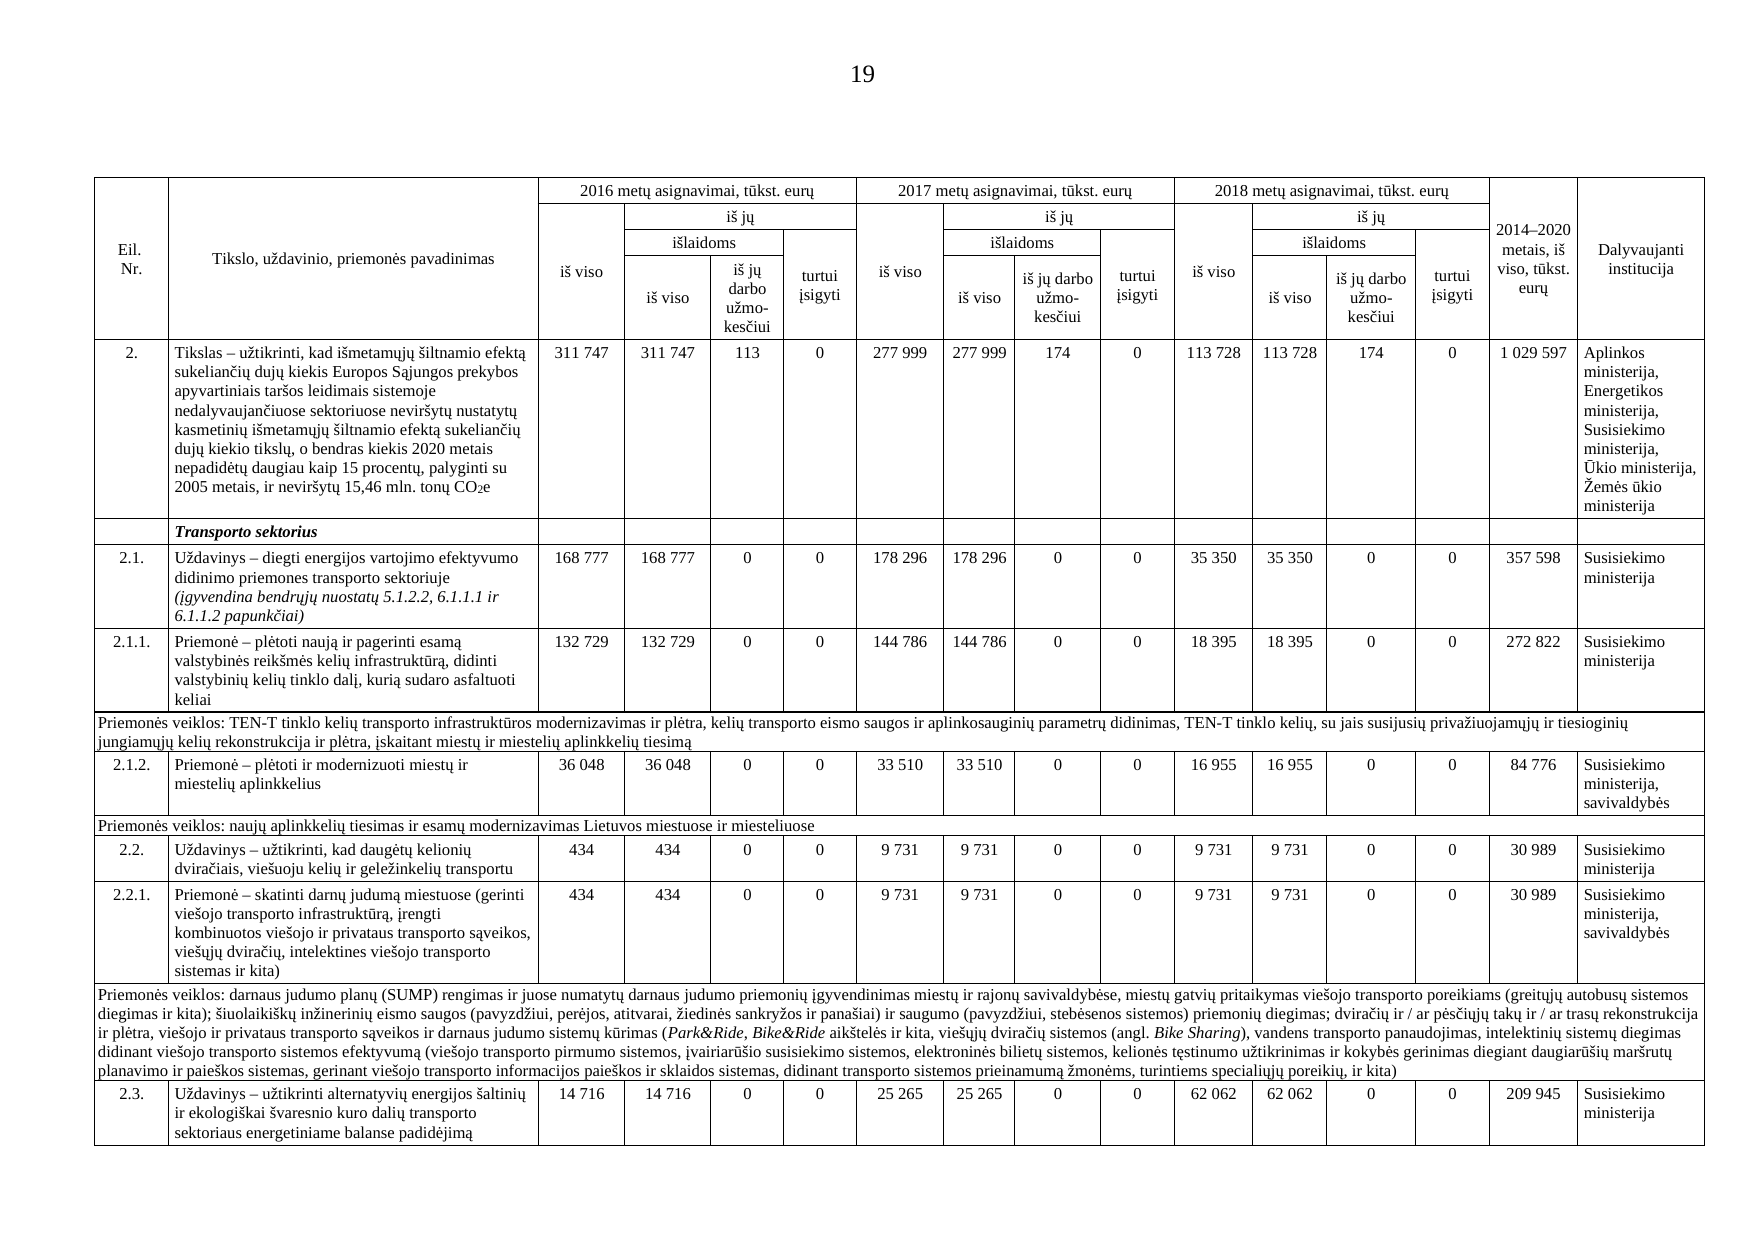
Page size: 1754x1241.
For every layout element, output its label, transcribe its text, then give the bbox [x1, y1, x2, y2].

table_cell 174 [1327, 340, 1415, 518]
table_cell [1101, 519, 1174, 544]
table_cell [944, 519, 1014, 544]
table_cell Susisiekimo ministerija [1578, 1081, 1704, 1144]
table_cell iš jų [625, 204, 856, 229]
table_header 2016 metų asignavimai, tūkst. eurų [539, 178, 856, 203]
table_cell 209 945 [1490, 1081, 1577, 1144]
table_cell turtui įsigyti [784, 230, 856, 339]
table_cell 14 716 [625, 1081, 710, 1144]
table_cell 9 731 [857, 882, 943, 983]
table_cell iš jų [1253, 204, 1489, 229]
table_cell iš viso [1175, 204, 1252, 339]
table_cell 0 [711, 629, 783, 711]
table_cell 178 296 [944, 545, 1014, 628]
table_header Dalyvaujanti institucija [1578, 178, 1704, 339]
table_cell 0 [1327, 882, 1415, 983]
table_cell 0 [711, 1081, 783, 1144]
table_cell Priemonės veiklos: darnaus judumo planų (SUMP) rengimas ir juose numatytų darnaus judumo priemonių įgyvendinimas miestų ir rajonų savivaldybėse, miestų gatvių pritaikymas viešojo transporto poreikiams (greitųjų autobusų sistemos diegimas ir kita); šiuolaikiškų inžinerinių eismo saugos (pavyzdžiui, perėjos, atitvarai, žiedinės sankryžos ir panašiai) ir saugumo (pavyzdžiui, stebėsenos sistemos) priemonių diegimas; dviračių ir / ar pėsčiųjų takų ir / ar trasų rekonstrukcija ir plėtra, viešojo ir privataus transporto sąveikos ir darnaus judumo sistemų kūrimas (Park&Ride, Bike&Ride aikštelės ir kita, viešųjų dviračių sistemos (angl. Bike Sharing), vandens transporto panaudojimas, intelektinių sistemų diegimas didinant viešojo transporto sistemos efektyvumą (viešojo transporto pirmumo sistemos, įvairiarūšio susisiekimo sistemos, elektroninės bilietų sistemos, kelionės tęstinumo užtikrinimas ir kokybės gerinimas diegiant daugiarūšių maršrutų planavimo ir paieškos sistemas, gerinant viešojo transporto informacijos paieškos ir sklaidos sistemas, didinant transporto sistemos prieinamumą žmonėms, turintiems specialiųjų poreikių, ir kita) [95, 984, 1704, 1080]
table_cell 18 395 [1253, 629, 1326, 711]
table_cell 0 [784, 545, 856, 628]
table_cell 311 747 [539, 340, 624, 518]
table_cell 0 [1101, 340, 1174, 518]
table_cell 9 731 [1253, 882, 1326, 983]
table_cell 434 [539, 882, 624, 983]
table_cell 9 731 [1175, 882, 1252, 983]
table_cell 14 716 [539, 1081, 624, 1144]
table_cell 9 731 [944, 836, 1014, 881]
table_cell 33 510 [944, 752, 1014, 815]
table_cell 2.1. [95, 545, 168, 628]
table_cell iš viso [539, 204, 624, 339]
table_cell 0 [1416, 882, 1489, 983]
table_cell iš jų [944, 204, 1174, 229]
table_cell 174 [1015, 340, 1100, 518]
table_cell 0 [784, 752, 856, 815]
table_cell 9 731 [857, 836, 943, 881]
table_cell 0 [1101, 882, 1174, 983]
table_cell 36 048 [625, 752, 710, 815]
table_cell 25 265 [857, 1081, 943, 1144]
table_cell Aplinkos ministerija, Energetikos ministerija, Susisiekimo ministerija, Ūkio ministerija, Žemės ūkio ministerija [1578, 340, 1704, 518]
table_cell 0 [784, 836, 856, 881]
table_header 2017 metų asignavimai, tūkst. eurų [857, 178, 1174, 203]
table_cell 0 [784, 882, 856, 983]
table_cell Priemonė – skatinti darnų judumą miestuose (gerinti viešojo transporto infrastruktūrą, įrengti kombinuotos viešojo ir privataus transporto sąveikos, viešųjų dviračių, intelektines viešojo transporto sistemas ir kita) [169, 882, 538, 983]
table_cell 0 [1416, 1081, 1489, 1144]
table_cell 132 729 [625, 629, 710, 711]
table_cell išlaidoms [944, 230, 1100, 255]
table_cell 0 [1416, 752, 1489, 815]
table_cell [625, 519, 710, 544]
table_cell 84 776 [1490, 752, 1577, 815]
table_cell 0 [1101, 1081, 1174, 1144]
table_cell 0 [1327, 545, 1415, 628]
table_cell Priemonės veiklos: TEN-T tinklo kelių transporto infrastruktūros modernizavimas ir plėtra, kelių transporto eismo saugos ir aplinkosauginių parametrų didinimas, TEN-T tinklo kelių, su jais susijusių privažiuojamųjų ir tiesioginių jungiamųjų kelių rekonstrukcija ir plėtra, įskaitant miestų ir miestelių aplinkkelių tiesimą [95, 713, 1704, 751]
table_cell Susisiekimo ministerija, savivaldybės [1578, 752, 1704, 815]
table_cell 168 777 [539, 545, 624, 628]
table_cell 9 731 [1175, 836, 1252, 881]
table_cell 0 [1015, 882, 1100, 983]
table_cell 0 [1101, 836, 1174, 881]
table_cell turtui įsigyti [1101, 230, 1174, 339]
table_cell 0 [1416, 545, 1489, 628]
table_cell 0 [711, 752, 783, 815]
table_cell 434 [539, 836, 624, 881]
table_cell 2.2.1. [95, 882, 168, 983]
table_cell 33 510 [857, 752, 943, 815]
table_cell 62 062 [1175, 1081, 1252, 1144]
table_cell Susisiekimo ministerija [1578, 545, 1704, 628]
table_cell 277 999 [857, 340, 943, 518]
table_cell 30 989 [1490, 836, 1577, 881]
table_cell [1253, 519, 1326, 544]
table_cell 144 786 [857, 629, 943, 711]
table_cell 0 [1327, 1081, 1415, 1144]
table_cell 0 [1416, 836, 1489, 881]
table_cell 9 731 [1253, 836, 1326, 881]
table_header Eil. Nr. [95, 178, 168, 339]
table_cell 0 [784, 629, 856, 711]
table_cell 0 [711, 545, 783, 628]
table_cell išlaidoms [625, 230, 783, 255]
table_header 2018 metų asignavimai, tūkst. eurų [1175, 178, 1489, 203]
table_cell iš viso [1253, 256, 1326, 339]
table_cell 0 [1101, 629, 1174, 711]
table_cell Priemonė – plėtoti ir modernizuoti miestų ir miestelių aplinkkelius [169, 752, 538, 815]
table_cell Uždavinys – diegti energijos vartojimo efektyvumo didinimo priemones transporto sektoriuje (įgyvendina bendrųjų nuostatų 5.1.2.2, 6.1.1.1 ir 6.1.1.2 papunkčiai) [169, 545, 538, 628]
table_cell 113 [711, 340, 783, 518]
table_cell 0 [1416, 629, 1489, 711]
table_cell 0 [1327, 629, 1415, 711]
table_cell Susisiekimo ministerija [1578, 629, 1704, 711]
table_cell 16 955 [1175, 752, 1252, 815]
table_cell 144 786 [944, 629, 1014, 711]
table_cell 434 [625, 882, 710, 983]
table_cell Susisiekimo ministerija, savivaldybės [1578, 882, 1704, 983]
table_cell [857, 519, 943, 544]
table_cell 2.3. [95, 1081, 168, 1144]
table_cell 35 350 [1253, 545, 1326, 628]
table_cell 0 [711, 882, 783, 983]
table_cell 9 731 [944, 882, 1014, 983]
table_cell [1490, 519, 1577, 544]
table_cell 62 062 [1253, 1081, 1326, 1144]
table_cell Priemonės veiklos: naujų aplinkkelių tiesimas ir esamų modernizavimas Lietuvos miestuose ir miesteliuose [95, 816, 1704, 835]
table_cell 35 350 [1175, 545, 1252, 628]
table_cell 0 [1015, 836, 1100, 881]
table_cell 0 [1101, 752, 1174, 815]
table_cell turtui įsigyti [1416, 230, 1489, 339]
table_cell [1578, 519, 1704, 544]
table_cell 277 999 [944, 340, 1014, 518]
table_cell iš jų darbo užmo-kesčiui [1015, 256, 1100, 339]
table_cell Priemonė – plėtoti naują ir pagerinti esamą valstybinės reikšmės kelių infrastruktūrą, didinti valstybinių kelių tinklo dalį, kurią sudaro asfaltuoti keliai [169, 629, 538, 711]
table_cell 36 048 [539, 752, 624, 815]
table_cell Uždavinys – užtikrinti alternatyvių energijos šaltinių ir ekologiškai švaresnio kuro dalių transporto sektoriaus energetiniame balanse padidėjimą [169, 1081, 538, 1144]
table_cell 18 395 [1175, 629, 1252, 711]
table_cell [784, 519, 856, 544]
table_cell 2.2. [95, 836, 168, 881]
table_cell [1416, 519, 1489, 544]
table_cell 357 598 [1490, 545, 1577, 628]
table_cell [1327, 519, 1415, 544]
table_cell [95, 519, 168, 544]
table_cell Tikslas – užtikrinti, kad išmetamųjų šiltnamio efektą sukeliančių dujų kiekis Europos Sąjungos prekybos apyvartiniais taršos leidimais sistemoje nedalyvaujančiuose sektoriuose neviršytų nustatytų kasmetinių išmetamųjų šiltnamio efektą sukeliančių dujų kiekio tikslų, o bendras kiekis 2020 metais nepadidėtų daugiau kaip 15 procentų, palyginti su 2005 metais, ir neviršytų 15,46 mln. tonų CO2e [169, 340, 538, 518]
table_cell 2. [95, 340, 168, 518]
table_cell 113 728 [1175, 340, 1252, 518]
table_cell 0 [1015, 629, 1100, 711]
table_cell 25 265 [944, 1081, 1014, 1144]
table_cell 0 [784, 1081, 856, 1144]
table_cell iš jų darbo užmo-kesčiui [711, 256, 783, 339]
table_cell 30 989 [1490, 882, 1577, 983]
table_cell 16 955 [1253, 752, 1326, 815]
table_cell iš viso [857, 204, 943, 339]
table_cell 113 728 [1253, 340, 1326, 518]
table_cell 434 [625, 836, 710, 881]
table_header 2014–2020 metais, iš viso, tūkst. eurų [1490, 178, 1577, 339]
table_cell [1175, 519, 1252, 544]
table_cell 178 296 [857, 545, 943, 628]
table_cell [539, 519, 624, 544]
table_cell 132 729 [539, 629, 624, 711]
table_cell iš jų darbo užmo-kesčiui [1327, 256, 1415, 339]
table_cell 0 [1015, 752, 1100, 815]
table_cell [1015, 519, 1100, 544]
table_cell [711, 519, 783, 544]
table_cell 311 747 [625, 340, 710, 518]
table_cell Transporto sektorius [169, 519, 538, 544]
table_cell 168 777 [625, 545, 710, 628]
table_cell 0 [1015, 545, 1100, 628]
table_cell 0 [1327, 752, 1415, 815]
table_cell Uždavinys – užtikrinti, kad daugėtų kelionių dviračiais, viešuoju kelių ir geležinkelių transportu [169, 836, 538, 881]
table_cell 272 822 [1490, 629, 1577, 711]
table_cell 0 [1015, 1081, 1100, 1144]
table_cell iš viso [944, 256, 1014, 339]
table_cell 0 [784, 340, 856, 518]
table_cell iš viso [625, 256, 710, 339]
table_cell 0 [1416, 340, 1489, 518]
table_cell 2.1.1. [95, 629, 168, 711]
table_cell 0 [711, 836, 783, 881]
table_cell 0 [1327, 836, 1415, 881]
table_cell išlaidoms [1253, 230, 1415, 255]
table_cell 1 029 597 [1490, 340, 1577, 518]
table_cell 0 [1101, 545, 1174, 628]
table_cell Susisiekimo ministerija [1578, 836, 1704, 881]
table_header Tikslo, uždavinio, priemonės pavadinimas [169, 178, 538, 339]
table_cell 2.1.2. [95, 752, 168, 815]
